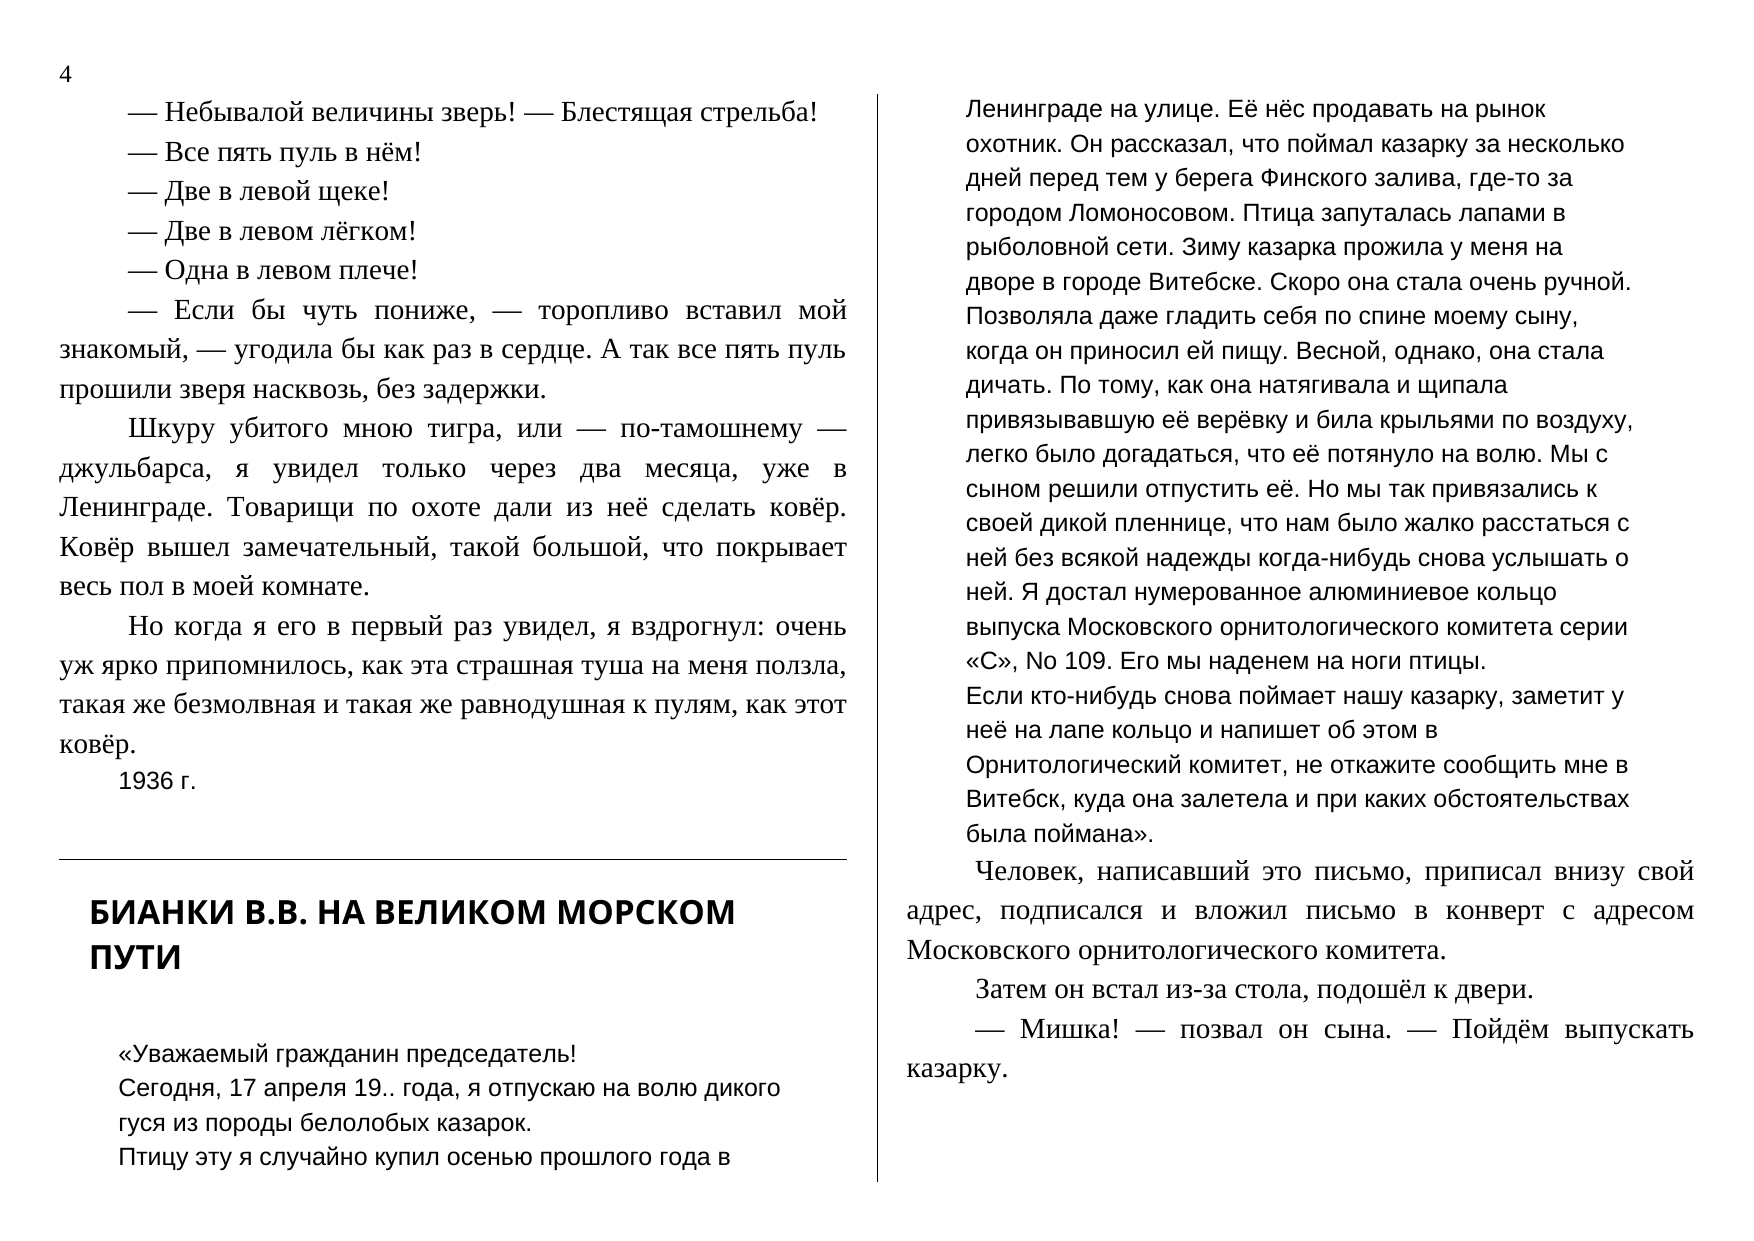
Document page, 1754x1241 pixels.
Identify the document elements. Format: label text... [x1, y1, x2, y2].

text — Все пять пуль в нём! [59, 134, 847, 167]
text — Две в левой щеке! [59, 173, 847, 207]
text 1936 г. [118, 766, 788, 794]
text Шкуру убитого мною тигра, или — по-тамошнему — джульбарса, я увидел только через два месяца, уже в Ленинграде. Товарищи по охоте дали из неё сделать ковёр. Ковёр вышел замечательный, такой большой, что покрывает весь пол в моей комнате. [59, 410, 847, 602]
text — Небывалой величины зверь! — Блестящая стрельба! [59, 94, 847, 128]
text — Мишка! — позвал он сына. — Пойдём выпускать казарку. [906, 1011, 1695, 1084]
text Затем он встал из-за стола, подошёл к двери. [906, 971, 1695, 1005]
text Человек, написавший это письмо, приписал внизу свой адрес, подписался и вложил письмо в конверт с адресом Московского орнитологического комитета. [906, 853, 1695, 966]
text Ленинграде на улице. Её нёс продавать на рынок охотник. Он рассказал, что поймал казарку за несколько дней перед тем у берега Финского залива, где-то за городом Ломоносовом. Птица запуталась лапами в рыболовной сети. Зиму казарка прожила у меня на дворе в городе Витебске. Скоро она стала очень ручной. Позволяла даже гладить себя по спине моему сыну, когда он приносил ей пищу. Весной, однако, она стала дичать. По тому, как она натягивала и щипала привязывавшую её верёвку и била крыльями по воздуху, легко было догадаться, что её потянуло на волю. Мы с сыном решили отпустить её. Но мы так привязались к своей дикой пленнице, что нам было жалко расстаться с ней без всякой надежды когда-нибудь снова услышать о ней. Я достал нумерованное алюминиевое кольцо выпуска Московского орнитологического комитета серии «С», No 109. Его мы наденем на ноги птицы. [966, 94, 1636, 675]
text — Если бы чуть пониже, — торопливо вставил мой знакомый, — угодила бы как раз в сердце. А так все пять пуль прошили зверя насквозь, без задержки. [59, 292, 847, 404]
text Сегодня, 17 апреля 19.. года, я отпускаю на волю дикого гуся из породы белолобых казарок. [118, 1073, 788, 1136]
text Если кто-нибудь снова поймает нашу казарку, заметит у неё на лапе кольцо и напишет об этом в Орнитологический комитет, не откажите сообщить мне в Витебск, куда она залетела и при каких обстоятельствах была поймана». [966, 681, 1636, 847]
subtitle Бианки В.В. На великом морском пути [59, 860, 847, 1009]
text «Уважаемый гражданин председатель! [118, 1038, 788, 1067]
text — Две в левом лёгком! [59, 213, 847, 246]
text — Одна в левом плече! [59, 252, 847, 286]
text Но когда я его в первый раз увидел, я вздрогнул: очень уж ярко припомнилось, как эта страшная туша на меня ползла, такая же безмолвная и такая же равнодушная к пулям, как этот ковёр. [59, 608, 847, 760]
text Птицу эту я случайно купил осенью прошлого года в [118, 1142, 788, 1171]
